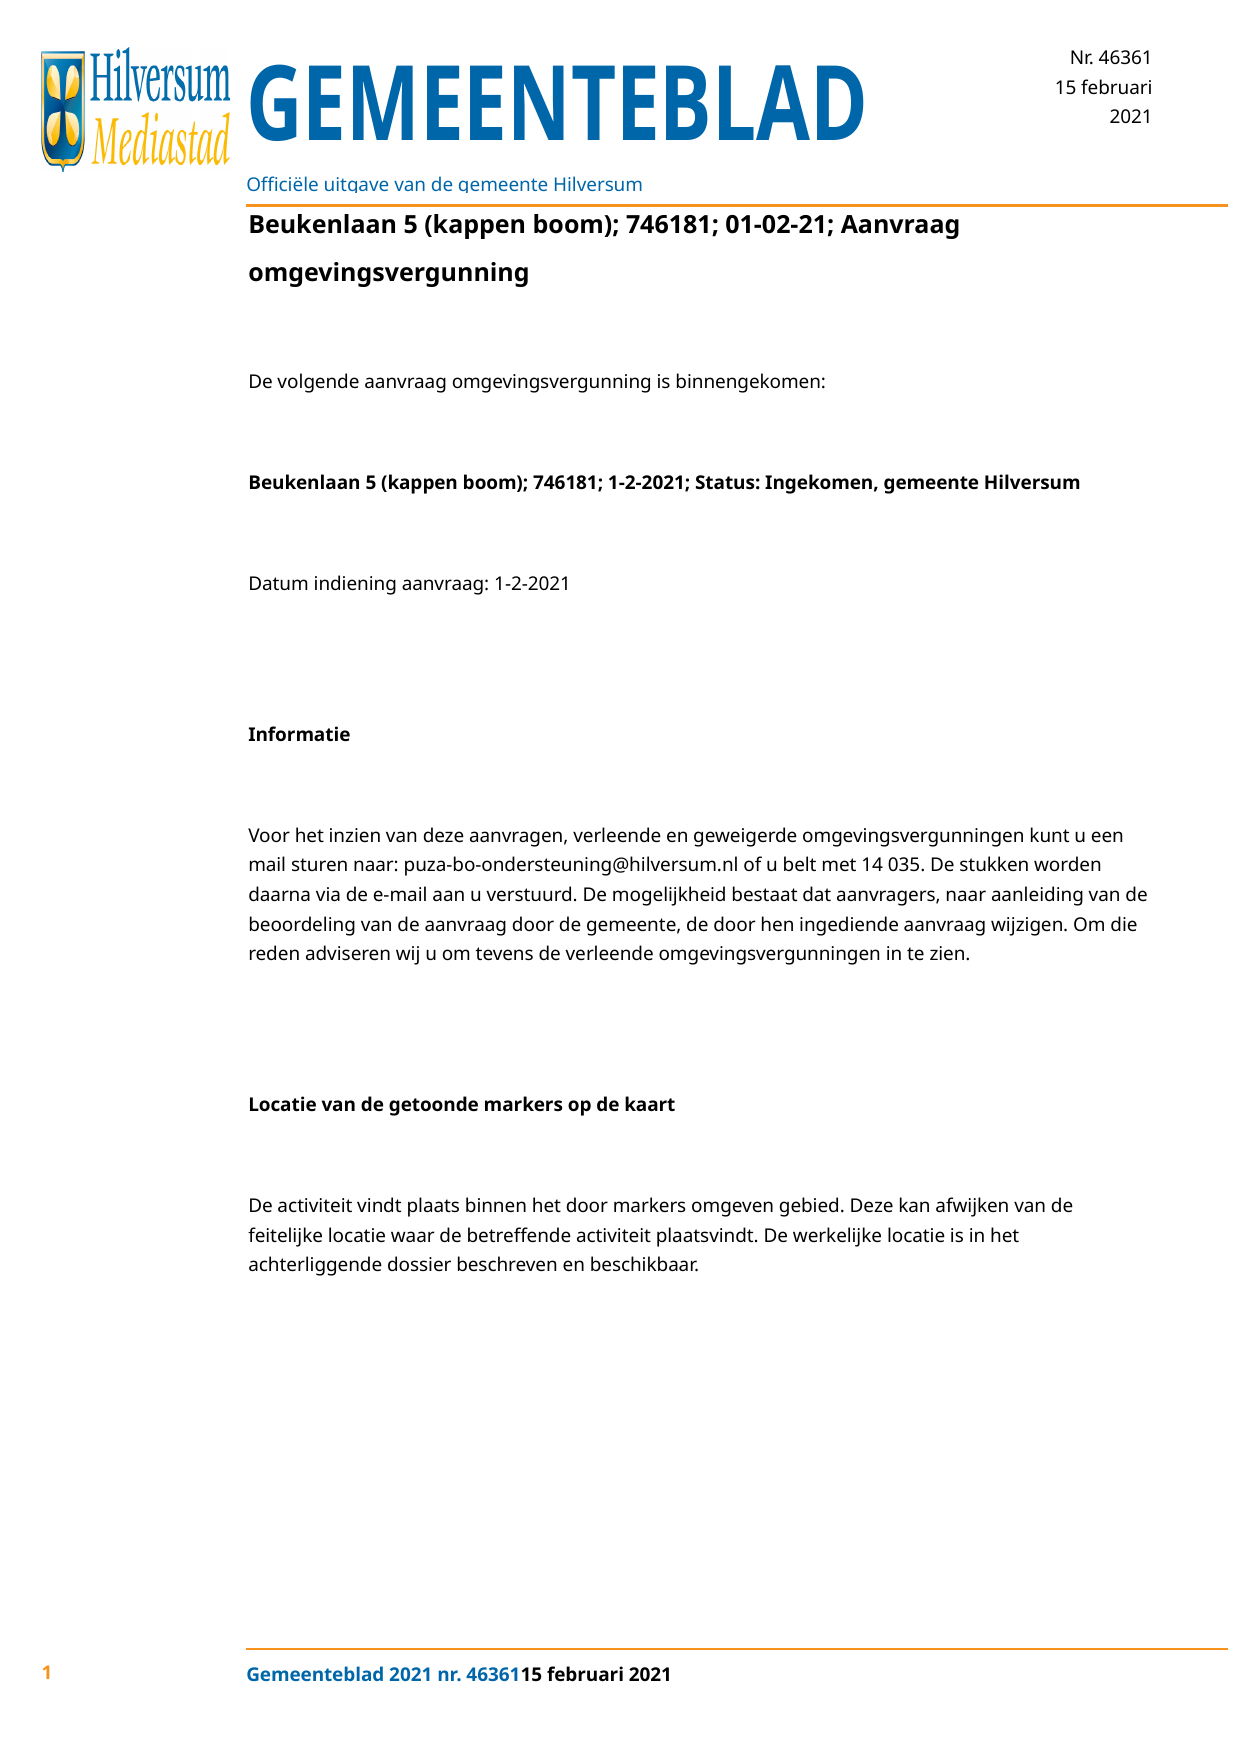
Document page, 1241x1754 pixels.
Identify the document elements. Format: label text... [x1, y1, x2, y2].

text Informatie [248, 721, 1152, 747]
picture [41, 47, 231, 172]
text Voor het inzien van deze aanvragen, verleende en geweigerde omgevingsvergunningen kunt u een mail sturen naar: puza-bo-ondersteuning@hilversum.nl of u belt met 14 035. De stukken worden daarna via de e-mail aan u verstuurd. De mogelijkheid bestaat dat aanvragers, naar aanleiding van de beoordeling van de aanvraag door de gemeente, de door hen ingediende aanvraag wijzigen. Om die reden adviseren wij u om tevens de verleende omgevingsvergunningen in te zien. [248, 822, 1152, 966]
text Beukenlaan 5 (kappen boom); 746181; 1-2-2021; Status: Ingekomen, gemeente Hilversum [248, 469, 1152, 495]
text Datum indiening aanvraag: 1-2-2021 [248, 570, 1152, 596]
text Beukenlaan 5 (kappen boom); 746181; 01-02-21; Aanvraag omgevingsvergunning [248, 207, 1152, 288]
text Locatie van de getoonde markers op de kaart [248, 1092, 1152, 1117]
text De activiteit vindt plaats binnen het door markers omgeven gebied. Deze kan afwijken van de feitelijke locatie waar de betreffende activiteit plaatsvindt. De werkelijke locatie is in het achterliggende dossier beschreven en beschikbaar. [248, 1192, 1152, 1277]
text De volgende aanvraag omgevingsvergunning is binnengekomen: [248, 368, 1152, 394]
